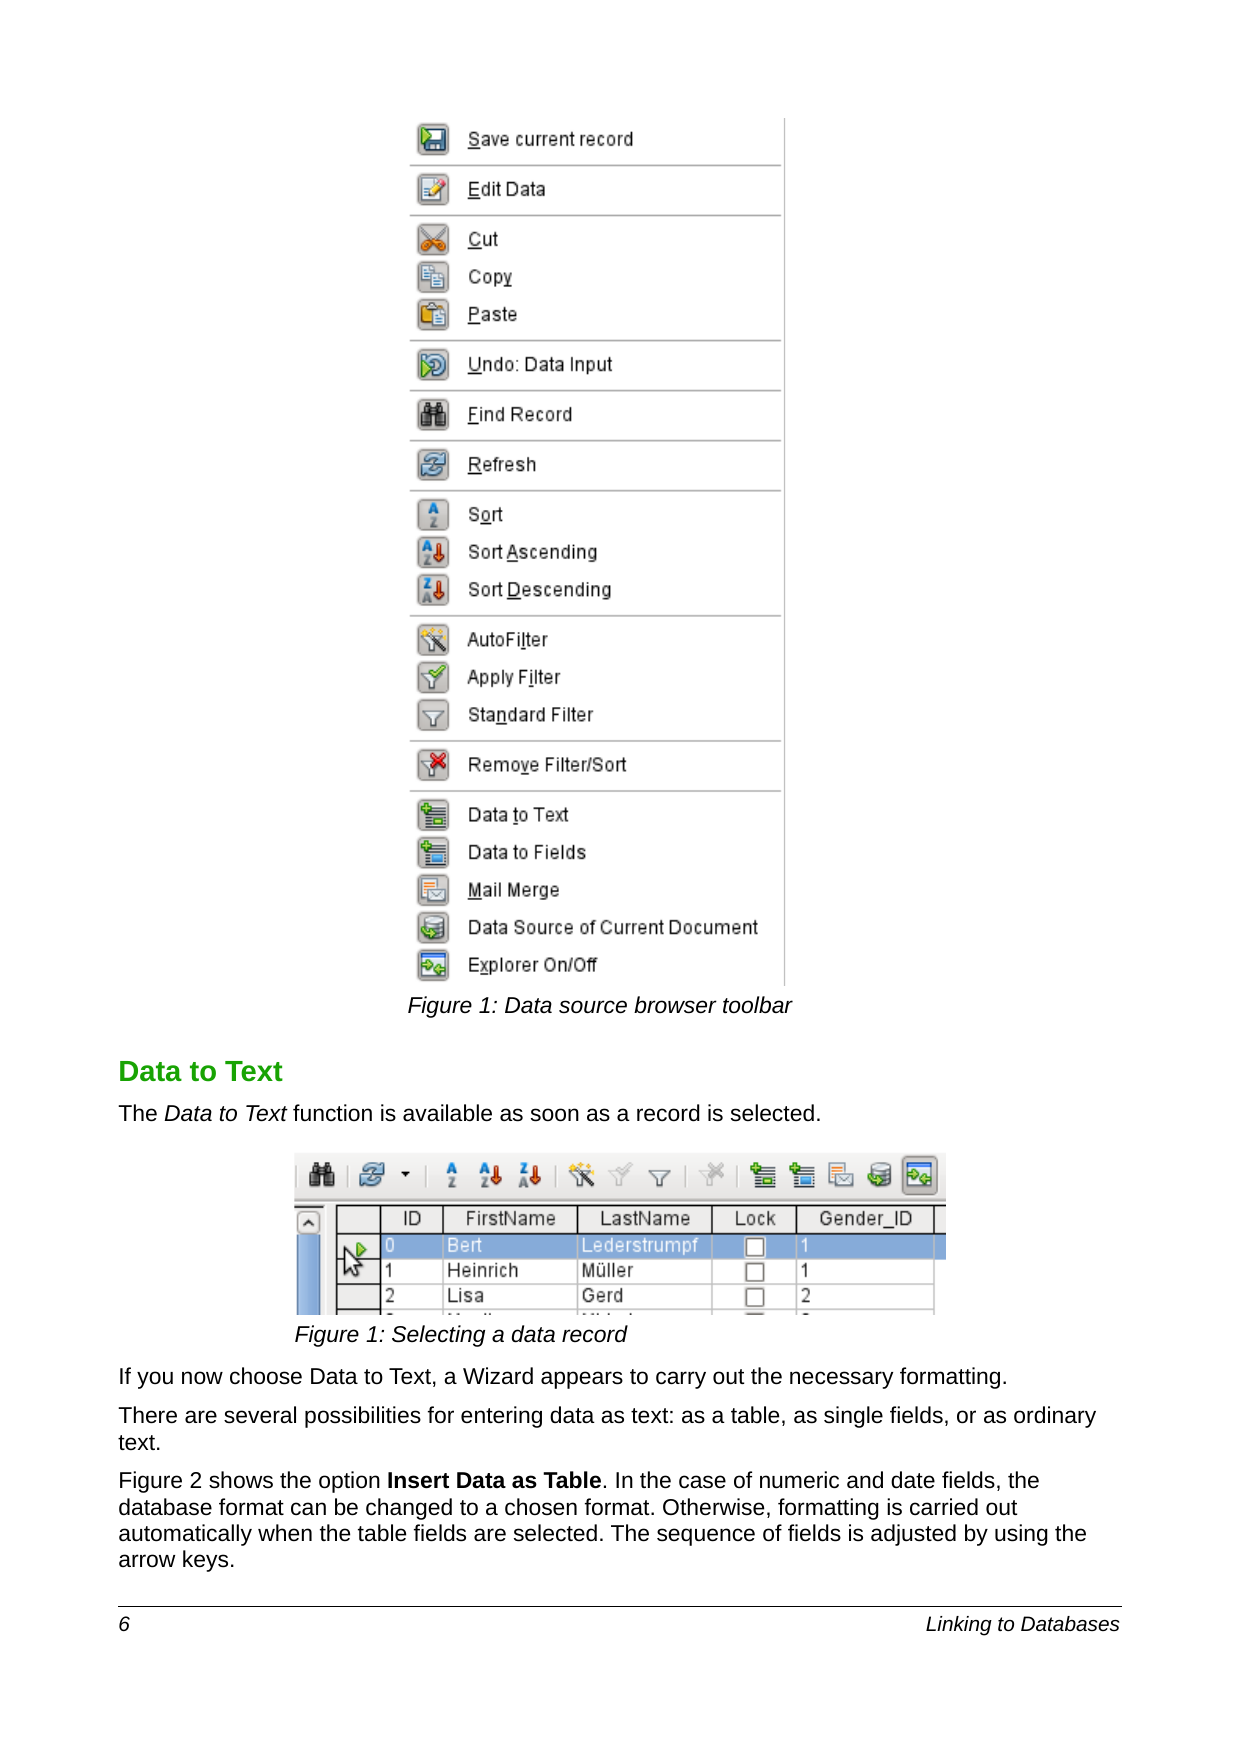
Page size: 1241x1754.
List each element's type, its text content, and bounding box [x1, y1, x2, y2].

text Figure 2 shows the option Insert Data as Table. In the case of numeric and date fields, the database format can be changed to a chosen format. Otherwise, formatting is carried out automatically when the table fields are selected. The sequence of fields is adjusted by using the arrow keys. [118, 1467, 1122, 1573]
text Figure 1: Selecting a data record [294, 1321, 946, 1348]
text There are several possibilities for entering data as text: as a table, as single fields, or as ordinary text. [118, 1402, 1122, 1455]
text If you now choose Data to Text, a Wizard appears to carry out the necessary formatting. [118, 1363, 1122, 1390]
picture [407, 118, 786, 986]
text Figure 1: Data source browser toolbar [407, 992, 833, 1018]
subtitle Data to Text [118, 1053, 1122, 1087]
picture [294, 1150, 946, 1315]
text The Data to Text function is available as soon as a record is selected. [118, 1099, 1122, 1126]
